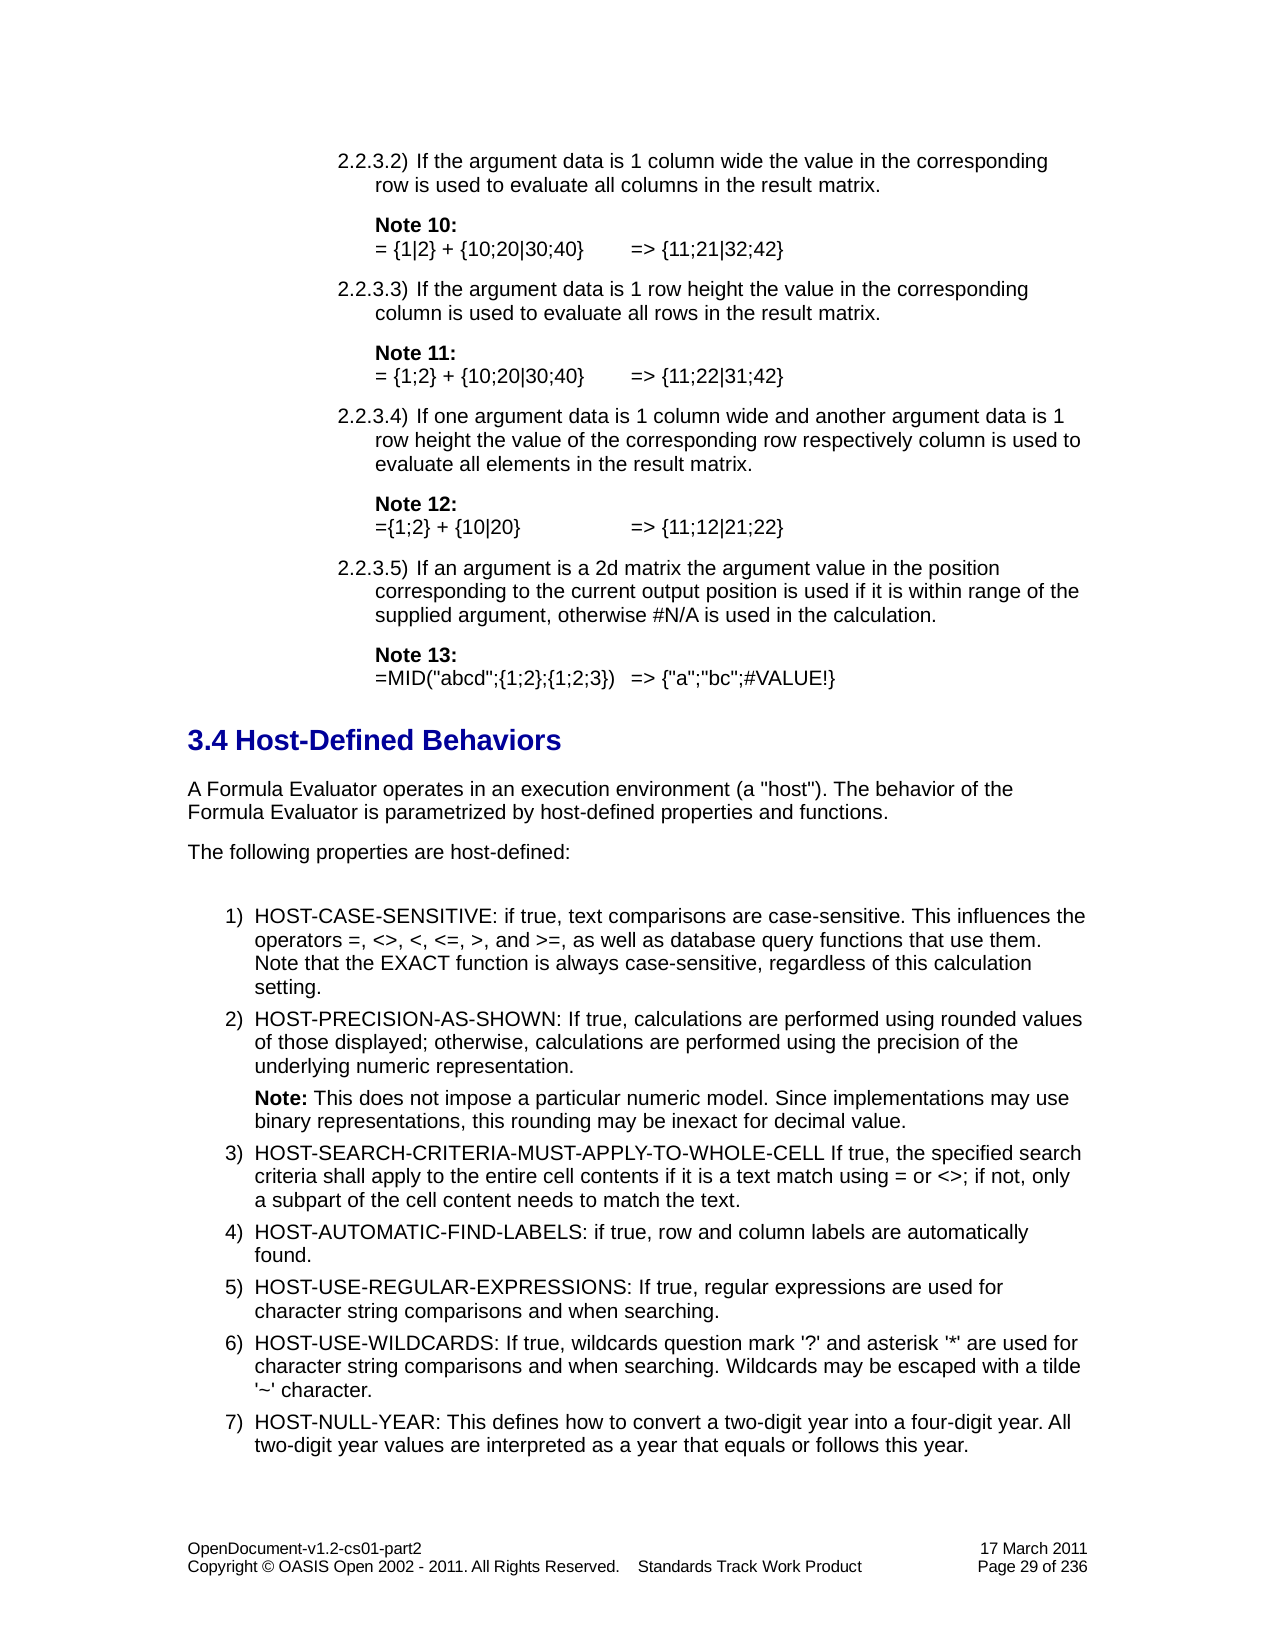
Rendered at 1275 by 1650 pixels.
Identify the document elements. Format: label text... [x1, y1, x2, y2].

list If an argument is a 2d matrix the argument value in the position corresponding to the current output position is used if it is within range of the supplied argument, otherwise #N/A is used in the calculation. [337, 556, 1088, 627]
list Note 12: ={1;2} + {10|20} => {11;12|21;22} [337, 492, 1088, 539]
text The following properties are host-defined: [187, 841, 1088, 888]
list HOST-SEARCH-CRITERIA-MUST-APPLY-TO-WHOLE-CELL If true, the specified search criteria shall apply to the entire cell contents if it is a text match using = or <>; if not, only a subpart of the cell content needs to match the text. [225, 1141, 1088, 1212]
subtitle Host-Defined Behaviors [187, 724, 1088, 756]
list HOST-USE-REGULAR-EXPRESSIONS: If true, regular expressions are used for character string comparisons and when searching. [225, 1276, 1088, 1323]
list HOST-AUTOMATIC-FIND-LABELS: if true, row and column labels are automatically found. [225, 1220, 1088, 1267]
list HOST-PRECISION-AS-SHOWN: If true, calculations are performed using rounded values of those displayed; otherwise, calculations are performed using the precision of the underlying numeric representation. [225, 1007, 1088, 1078]
list If the argument data is 1 row height the value in the corresponding column is used to evaluate all rows in the result matrix. [337, 277, 1088, 324]
text A Formula Evaluator operates in an execution environment (a "host"). The behavior of the Formula Evaluator is parametrized by host-defined properties and functions. [187, 777, 1088, 824]
list Note 13: =MID("abcd";{1;2};{1;2;3}) => {"a";"bc";#VALUE!} [337, 643, 1088, 690]
list If the argument data is 1 column wide the value in the corresponding row is used to evaluate all columns in the result matrix. [337, 150, 1088, 197]
list Note: This does not impose a particular numeric model. Since implementations may use binary representations, this rounding may be inexact for decimal value. [225, 1086, 1088, 1133]
list Note 11: = {1;2} + {10;20|30;40} => {11;22|31;42} [337, 341, 1088, 388]
list If one argument data is 1 column wide and another argument data is 1 row height the value of the corresponding row respectively column is used to evaluate all elements in the result matrix. [337, 405, 1088, 476]
list HOST-NULL-YEAR: This defines how to convert a two-digit year into a four-digit year. All two-digit year values are interpreted as a year that equals or follows this year. [225, 1410, 1088, 1457]
list Note 10: = {1|2} + {10;20|30;40} => {11;21|32;42} [337, 214, 1088, 261]
list HOST-USE-WILDCARDS: If true, wildcards question mark '?' and asterisk '*' are used for character string comparisons and when searching. Wildcards may be escaped with a tilde '~' character. [225, 1331, 1088, 1402]
list HOST-CASE-SENSITIVE: if true, text comparisons are case-sensitive. This influences the operators =, <>, <, <=, >, and >=, as well as database query functions that use them. Note that the EXACT function is always case-sensitive, regardless of this calculation setting. [225, 904, 1088, 999]
